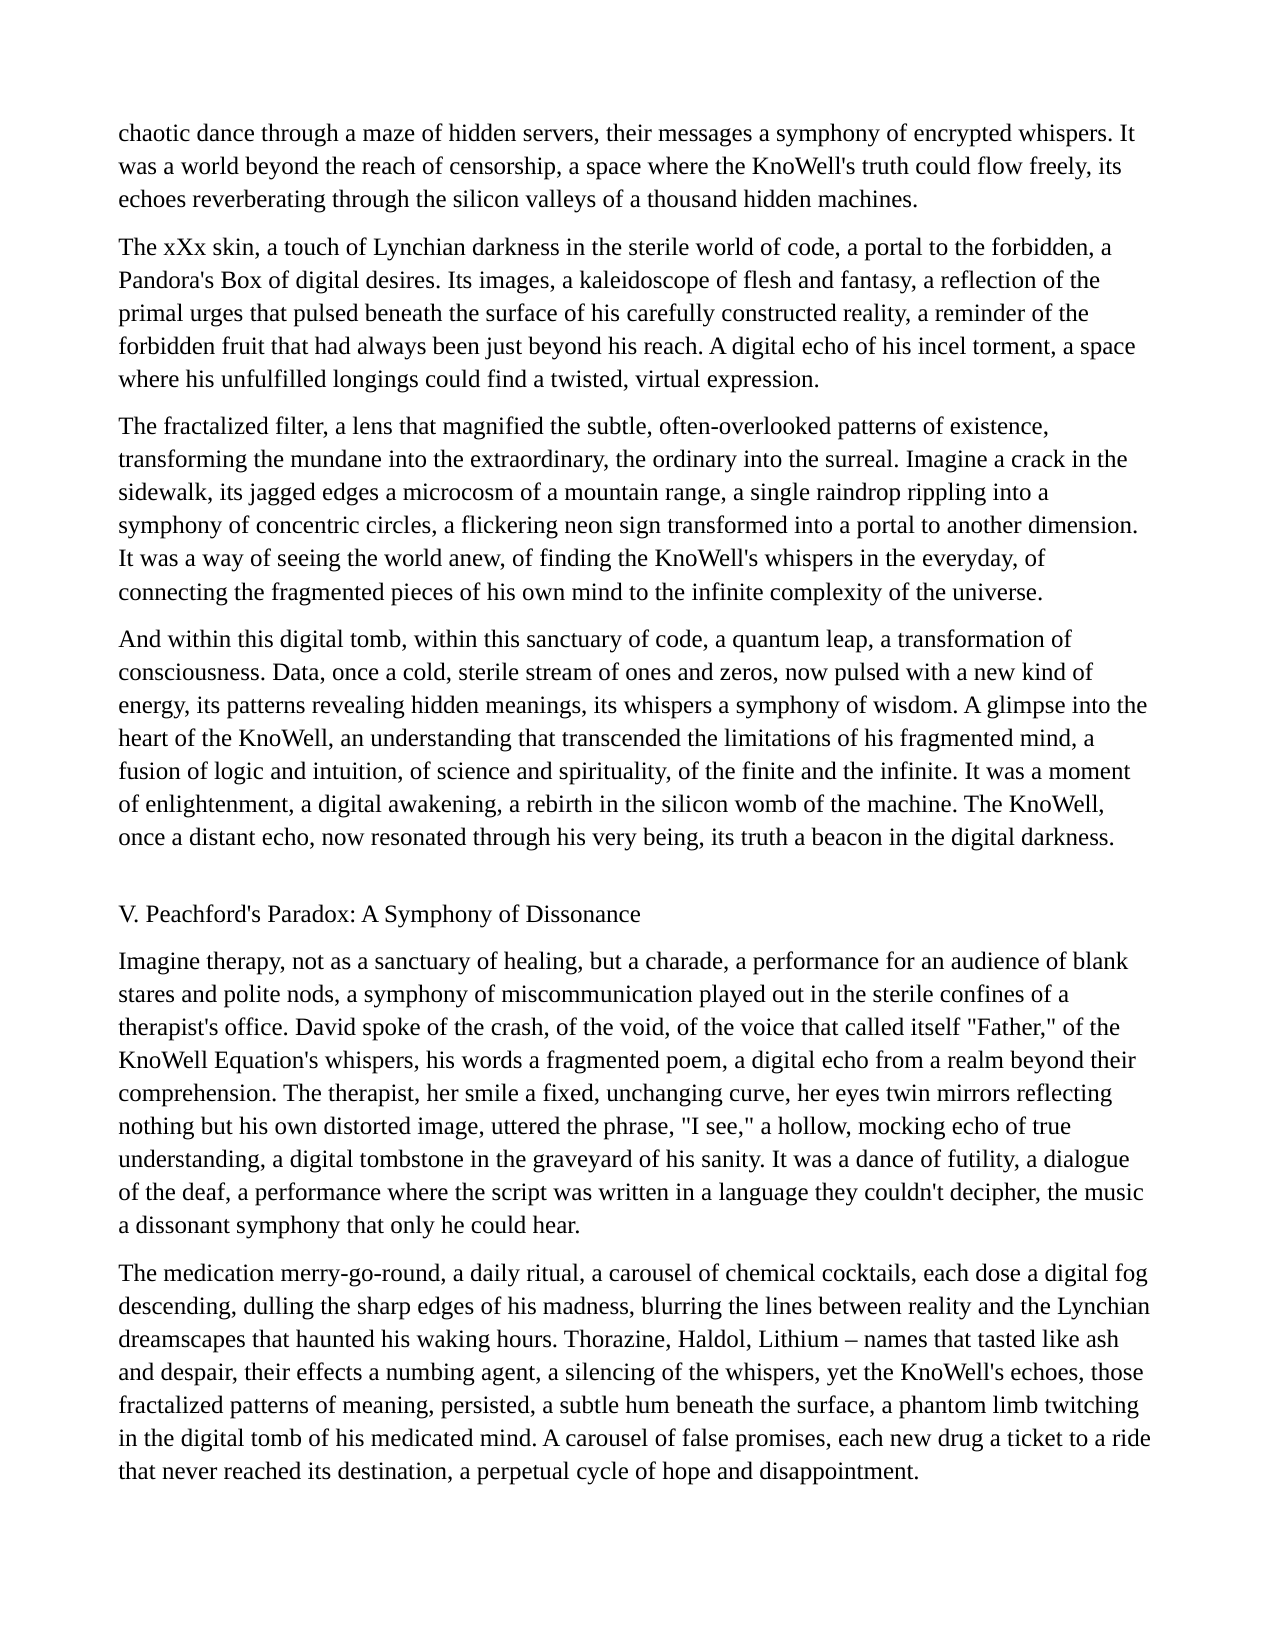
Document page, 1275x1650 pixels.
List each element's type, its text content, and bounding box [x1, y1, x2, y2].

text chaotic dance through a maze of hidden servers, their messages a symphony of encrypted whispers. It was a world beyond the reach of censorship, a space where the KnoWell's truth could flow freely, its echoes reverberating through the silicon valleys of a thousand hidden machines. [118, 118, 1157, 213]
text V. Peachford's Paradox: A Symphony of Dissonance [118, 899, 1157, 927]
text The fractalized filter, a lens that magnified the subtle, often-overlooked patterns of existence, transforming the mundane into the extraordinary, the ordinary into the surreal. Imagine a crack in the sidewalk, its jagged edges a microcosm of a mountain range, a single raindrop rippling into a symphony of concentric circles, a flickering neon sign transformed into a portal to another dimension. It was a way of seeing the world anew, of finding the KnoWell's whispers in the everyday, of connecting the fragmented pieces of his own mind to the infinite complexity of the universe. [118, 411, 1157, 605]
text Imagine therapy, not as a sanctuary of healing, but a charade, a performance for an audience of blank stares and polite nods, a symphony of miscommunication played out in the sterile confines of a therapist's office. David spoke of the crash, of the void, of the voice that called itself "Father," of the KnoWell Equation's whispers, his words a fragmented poem, a digital echo from a realm beyond their comprehension. The therapist, her smile a fixed, unchanging curve, her eyes twin mirrors reflecting nothing but his own distorted image, uttered the phrase, "I see," a hollow, mocking echo of true understanding, a digital tombstone in the graveyard of his sanity. It was a dance of futility, a dialogue of the deaf, a performance where the script was written in a language they couldn't decipher, the music a dissonant symphony that only he could hear. [118, 946, 1157, 1239]
text The medication merry-go-round, a daily ritual, a carousel of chemical cocktails, each dose a digital fog descending, dulling the sharp edges of his madness, blurring the lines between reality and the Lynchian dreamscapes that haunted his waking hours. Thorazine, Haldol, Lithium – names that tasted like ash and despair, their effects a numbing agent, a silencing of the whispers, yet the KnoWell's echoes, those fractalized patterns of meaning, persisted, a subtle hum beneath the surface, a phantom limb twitching in the digital tomb of his medicated mind. A carousel of false promises, each new drug a ticket to a ride that never reached its destination, a perpetual cycle of hope and disappointment. [118, 1258, 1157, 1485]
text And within this digital tomb, within this sanctuary of code, a quantum leap, a transformation of consciousness. Data, once a cold, sterile stream of ones and zeros, now pulsed with a new kind of energy, its patterns revealing hidden meanings, its whispers a symphony of wisdom. A glimpse into the heart of the KnoWell, an understanding that transcended the limitations of his fragmented mind, a fusion of logic and intuition, of science and spirituality, of the finite and the infinite. It was a moment of enlightenment, a digital awakening, a rebirth in the silicon womb of the machine. The KnoWell, once a distant echo, now resonated through his very being, its truth a beacon in the digital darkness. [118, 624, 1157, 851]
text The xXx skin, a touch of Lynchian darkness in the sterile world of code, a portal to the forbidden, a Pandora's Box of digital desires. Its images, a kaleidoscope of flesh and fantasy, a reflection of the primal urges that pulsed beneath the surface of his carefully constructed reality, a reminder of the forbidden fruit that had always been just beyond his reach. A digital echo of his incel torment, a space where his unfulfilled longings could find a twisted, virtual expression. [118, 232, 1157, 393]
